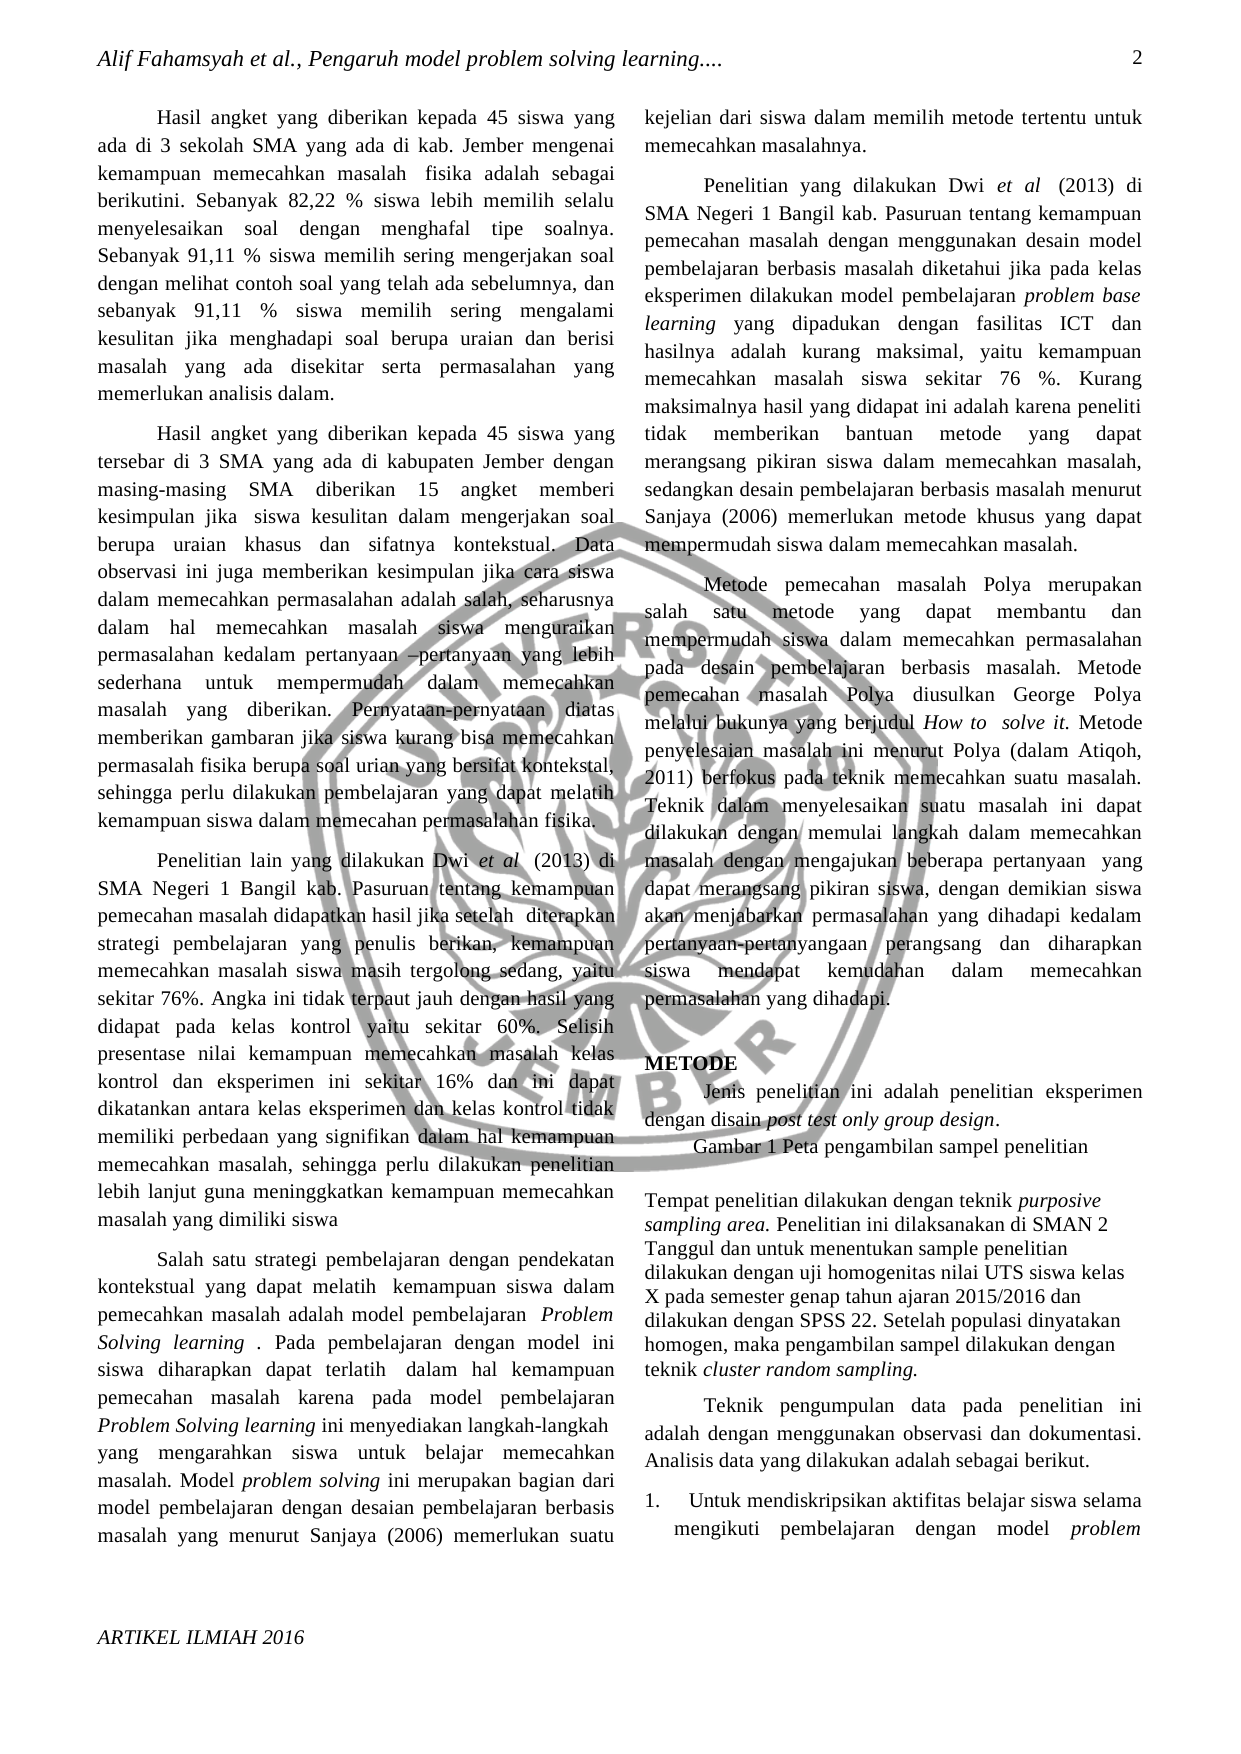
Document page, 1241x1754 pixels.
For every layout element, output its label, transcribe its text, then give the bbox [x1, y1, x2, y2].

text Tempat penelitian dilakukan dengan teknik purposive sampling area. Penelitian ini dilaksanakan di SMAN 2 Tanggul dan untuk menentukan sample penelitian dilakukan dengan uji homogenitas nilai UTS siswa kelas X pada semester genap tahun ajaran 2015/2016 dan dilakukan dengan SPSS 22. Setelah populasi dinyatakan homogen, maka pengambilan sampel dilakukan dengan teknik cluster random sampling. [644, 1188, 1143, 1380]
text Teknik pengumpulan data pada penelitian ini adalah dengan menggunakan observasi dan dokumentasi. Analisis data yang dilakukan adalah sebagai berikut. [644, 1393, 1143, 1472]
text Salah satu strategi pembelajaran dengan pendekatan kontekstual yang dapat melatih kemampuan siswa dalam pemecahkan masalah adalah model pembelajaran Problem Solving learning . Pada pembelajaran dengan model ini siswa diharapkan dapat terlatih dalam hal kemampuan pemecahan masalah karena pada model pembelajaran Problem Solving learning ini menyediakan langkah-langkah yang mengarahkan siswa untuk belajar memecahkan masalah. Model problem solving ini merupakan bagian dari model pembelajaran dengan desaian pembelajaran berbasis masalah yang menurut Sanjaya (2006) memerlukan suatu [97, 1247, 615, 1547]
text METODE [644, 1051, 1143, 1075]
text kejelian dari siswa dalam memilih metode tertentu untuk memecahkan masalahnya. [644, 105, 1143, 157]
text Metode pemecahan masalah Polya merupakan salah satu metode yang dapat membantu dan mempermudah siswa dalam memecahkan permasalahan pada desain pembelajaran berbasis masalah. Metode pemecahan masalah Polya diusulkan George Polya melalui bukunya yang berjudul How to solve it. Metode penyelesaian masalah ini menurut Polya (dalam Atiqoh, 2011) berfokus pada teknik memecahkan suatu masalah. Teknik dalam menyelesaikan suatu masalah ini dapat dilakukan dengan memulai langkah dalam memecahkan masalah dengan mengajukan beberapa pertanyaan yang dapat merangsang pikiran siswa, dengan demikian siswa akan menjabarkan permasalahan yang dihadapi kedalam pertanyaan-pertanyangaan perangsang dan diharapkan siswa mendapat kemudahan dalam memecahkan permasalahan yang dihadapi. [644, 572, 1143, 1010]
text 1. Untuk mendiskripsikan aktifitas belajar siswa selama mengikuti pembelajaran dengan model problem [644, 1488, 1143, 1540]
text Penelitian yang dilakukan Dwi et al (2013) di SMA Negeri 1 Bangil kab. Pasuruan tentang kemampuan pemecahan masalah dengan menggunakan desain model pembelajaran berbasis masalah diketahui jika pada kelas eksperimen dilakukan model pembelajaran problem base learning yang dipadukan dengan fasilitas ICT dan hasilnya adalah kurang maksimal, yaitu kemampuan memecahkan masalah siswa sekitar 76 %. Kurang maksimalnya hasil yang didapat ini adalah karena peneliti tidak memberikan bantuan metode yang dapat merangsang pikiran siswa dalam memecahkan masalah, sedangkan desain pembelajaran berbasis masalah menurut Sanjaya (2006) memerlukan metode khusus yang dapat mempermudah siswa dalam memecahkan masalah. [644, 173, 1143, 556]
text Hasil angket yang diberikan kepada 45 siswa yang tersebar di 3 SMA yang ada di kabupaten Jember dengan masing-masing SMA diberikan 15 angket memberi kesimpulan jika siswa kesulitan dalam mengerjakan soal berupa uraian khasus dan sifatnya kontekstual. Data observasi ini juga memberikan kesimpulan jika cara siswa dalam memecahkan permasalahan adalah salah, seharusnya dalam hal memecahkan masalah siswa menguraikan permasalahan kedalam pertanyaan –pertanyaan yang lebih sederhana untuk mempermudah dalam memecahkan masalah yang diberikan. Pernyataan-pernyataan diatas memberikan gambaran jika siswa kurang bisa memecahkan permasalah fisika berupa soal urian yang bersifat kontekstal, sehingga perlu dilakukan pembelajaran yang dapat melatih kemampuan siswa dalam memecahan permasalahan fisika. [97, 421, 615, 832]
text Jenis penelitian ini adalah penelitian eksperimen dengan disain post test only group design. [644, 1079, 1143, 1131]
text Hasil angket yang diberikan kepada 45 siswa yang ada di 3 sekolah SMA yang ada di kab. Jember mengenai kemampuan memecahkan masalah fisika adalah sebagai berikutini. Sebanyak 82,22 % siswa lebih memilih selalu menyelesaikan soal dengan menghafal tipe soalnya. Sebanyak 91,11 % siswa memilih sering mengerjakan soal dengan melihat contoh soal yang telah ada sebelumnya, dan sebanyak 91,11 % siswa memilih sering mengalami kesulitan jika menghadapi soal berupa uraian dan berisi masalah yang ada disekitar serta permasalahan yang memerlukan analisis dalam. [97, 105, 615, 405]
text Penelitian lain yang dilakukan Dwi et al (2013) di SMA Negeri 1 Bangil kab. Pasuruan tentang kemampuan pemecahan masalah didapatkan hasil jika setelah diterapkan strategi pembelajaran yang penulis berikan, kemampuan memecahkan masalah siswa masih tergolong sedang, yaitu sekitar 76%. Angka ini tidak terpaut jauh dengan hasil yang didapat pada kelas kontrol yaitu sekitar 60%. Selisih presentase nilai kemampuan memecahkan masalah kelas kontrol dan eksperimen ini sekitar 16% dan ini dapat dikatankan antara kelas eksperimen dan kelas kontrol tidak memiliki perbedaan yang signifikan dalam hal kemampuan memecahkan masalah, sehingga perlu dilakukan penelitian lebih lanjut guna meninggkatkan kemampuan memecahkan masalah yang dimiliki siswa [97, 848, 615, 1231]
picture [229, 447, 1011, 1247]
table_header Gambar 1 Peta pengambilan sampel penelitian [644, 1134, 1143, 1188]
